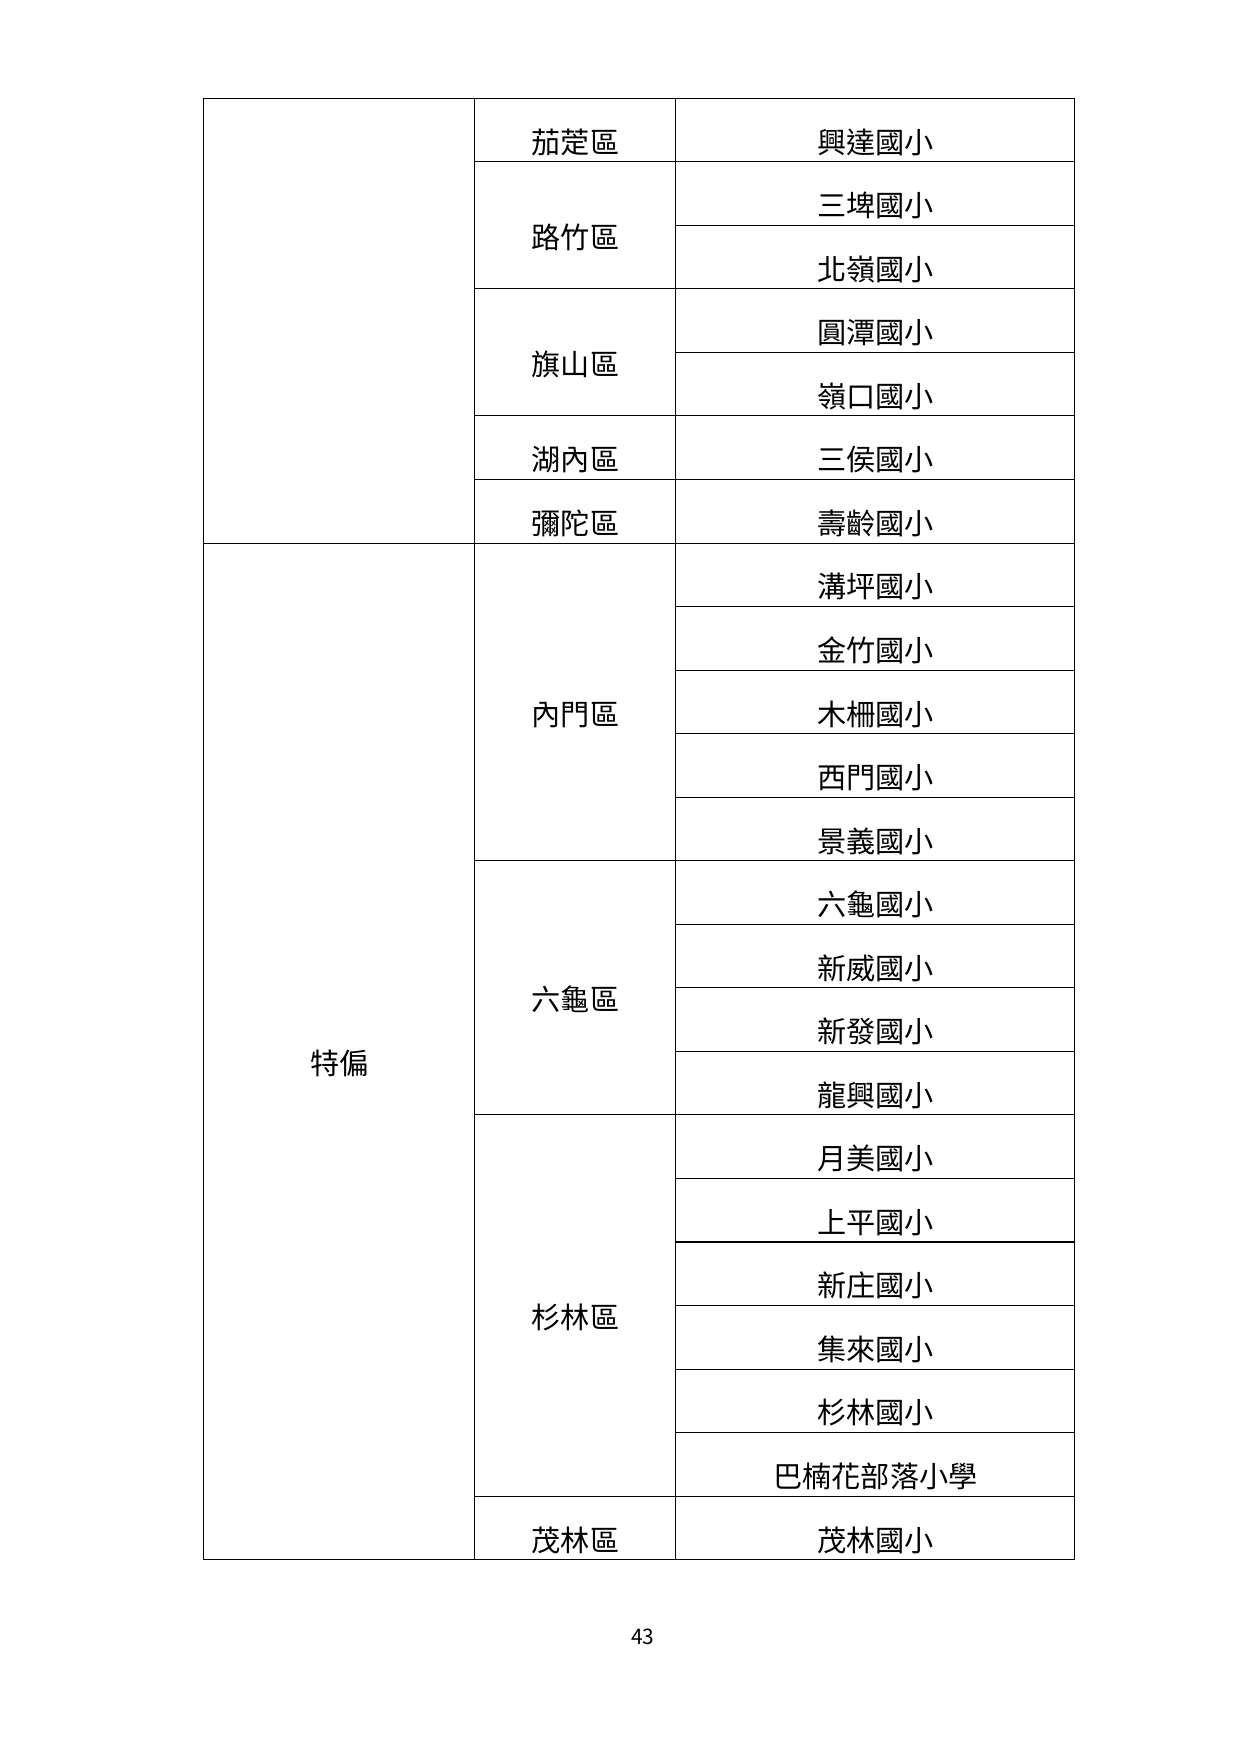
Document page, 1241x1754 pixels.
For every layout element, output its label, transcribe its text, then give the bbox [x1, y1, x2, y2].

table_cell [204, 99, 474, 542]
table_cell 三侯國小 [676, 416, 1074, 479]
table_cell 內門區 [475, 544, 675, 860]
table_cell 圓潭國小 [676, 289, 1074, 352]
table_cell 北嶺國小 [676, 226, 1074, 288]
table_cell 金竹國小 [676, 607, 1074, 669]
table_cell 湖內區 [475, 416, 675, 479]
table_cell 西門國小 [676, 734, 1074, 797]
table_cell 新威國小 [676, 925, 1074, 987]
table_cell 旗山區 [475, 289, 675, 415]
table_cell 嶺口國小 [676, 353, 1074, 415]
table_cell 景義國小 [676, 798, 1074, 860]
table_cell 龍興國小 [676, 1052, 1074, 1114]
table_cell 杉林區 [475, 1115, 675, 1496]
table_cell 新發國小 [676, 988, 1074, 1051]
table_cell 月美國小 [676, 1115, 1074, 1178]
table_cell 特偏 [204, 544, 474, 1559]
table_cell 路竹區 [475, 162, 675, 288]
table_cell 壽齡國小 [676, 480, 1074, 542]
table_cell 六龜區 [475, 861, 675, 1114]
table_cell 彌陀區 [475, 480, 675, 542]
table_cell 上平國小 [676, 1179, 1074, 1241]
table_cell 茂林區 [475, 1497, 675, 1559]
table_cell 六龜國小 [676, 861, 1074, 924]
table_cell 巴楠花部落小學 [676, 1433, 1074, 1496]
table_cell 茄萣區 [475, 99, 675, 161]
table_cell 三埤國小 [676, 162, 1074, 225]
table_cell 興達國小 [676, 99, 1074, 161]
table_cell 溝坪國小 [676, 544, 1074, 606]
table_cell 集來國小 [676, 1306, 1074, 1368]
table_cell 新庄國小 [676, 1243, 1074, 1305]
table_cell 茂林國小 [676, 1497, 1074, 1559]
table_cell 木柵國小 [676, 671, 1074, 733]
table_cell 杉林國小 [676, 1370, 1074, 1432]
